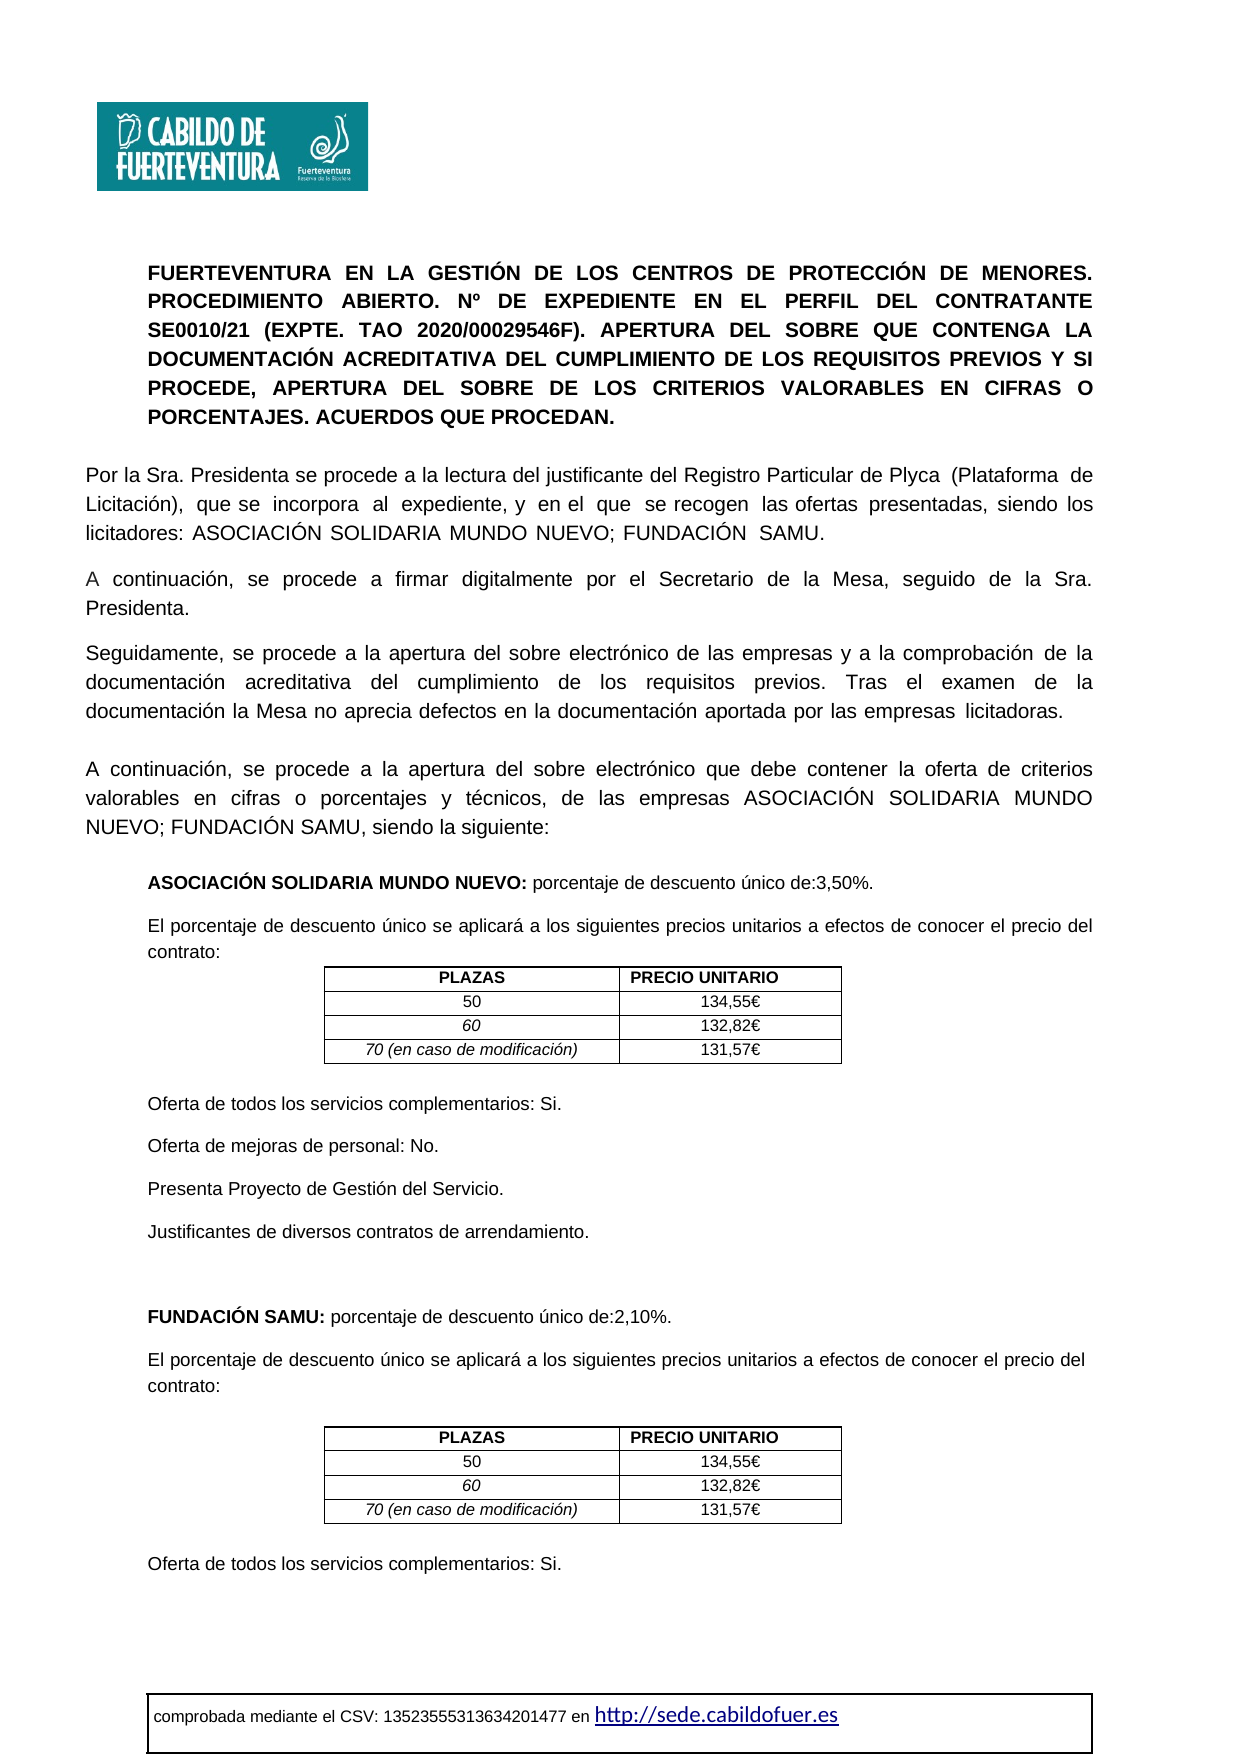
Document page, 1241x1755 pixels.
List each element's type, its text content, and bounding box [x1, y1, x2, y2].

text A continuación, se procede a firmar digitalmente por el Secretario de la Mesa, seguido de la Sra. Presidenta. [85, 566, 1093, 619]
text ASOCIACIÓN SOLIDARIA MUNDO NUEVO: porcentaje de descuento único de:3,50%. [147, 872, 1107, 894]
table_cell 134,55€ [620, 992, 841, 1014]
table_cell 132,82€ [620, 1016, 841, 1039]
table_cell 60 [325, 1016, 619, 1039]
text El porcentaje de descuento único se aplicará a los siguientes precios unitarios a efectos de conocer el precio del contrato: [147, 1348, 1107, 1396]
table_header PRECIO UNITARIO [620, 968, 841, 991]
text Por la Sra. Presidenta se procede a la lectura del justificante del Registro Particular de Plyca (Plataforma de Licitación), que se incorpora al expediente, y en el que se recogen las ofertas presentadas, siendo los licitadores: ASOCIACIÓN SOLIDARIA MUNDO NUEVO; FUNDACIÓN SAMU. [85, 463, 1093, 545]
table_header PRECIO UNITARIO [620, 1428, 841, 1450]
table_cell 50 [325, 992, 619, 1014]
table_cell 70 (en caso de modificación) [325, 1040, 619, 1063]
text FUERTEVENTURA EN LA GESTIÓN DE LOS CENTROS DE PROTECCIÓN DE MENORES. PROCEDIMIENTO ABIERTO. Nº DE EXPEDIENTE EN EL PERFIL DEL CONTRATANTE SE0010/21 (EXPTE. TAO 2020/00029546F). APERTURA DEL SOBRE QUE CONTENGA LA DOCUMENTACIÓN ACREDITATIVA DEL CUMPLIMIENTO DE LOS REQUISITOS PREVIOS Y SI PROCEDE, APERTURA DEL SOBRE DE LOS CRITERIOS VALORABLES EN CIFRAS O PORCENTAJES. ACUERDOS QUE PROCEDAN. [147, 260, 1093, 429]
text Seguidamente, se procede a la apertura del sobre electrónico de las empresas y a la comprobación de la documentación acreditativa del cumplimiento de los requisitos previos. Tras el examen de la documentación la Mesa no aprecia defectos en la documentación aportada por las empresas licitadoras. [85, 641, 1093, 723]
text FUNDACIÓN SAMU: porcentaje de descuento único de:2,10%. [147, 1306, 1107, 1327]
table_cell 134,55€ [620, 1451, 841, 1474]
table_cell 50 [325, 1451, 619, 1474]
text Oferta de todos los servicios complementarios: Si. Oferta de mejoras de personal: No. [147, 1092, 605, 1157]
table_header PLAZAS [325, 968, 619, 991]
table_cell 131,57€ [620, 1040, 841, 1063]
table_cell 60 [325, 1476, 619, 1498]
text Presenta Proyecto de Gestión del Servicio. Justificantes de diversos contratos de arrendamiento. [147, 1178, 605, 1242]
table_header PLAZAS [325, 1428, 619, 1450]
text El porcentaje de descuento único se aplicará a los siguientes precios unitarios a efectos de conocer el precio del contrato: [147, 915, 1093, 962]
text Oferta de todos los servicios complementarios: Si. [147, 1552, 1107, 1574]
text A continuación, se procede a la apertura del sobre electrónico que debe contener la oferta de criterios valorables en cifras o porcentajes y técnicos, de las empresas ASOCIACIÓN SOLIDARIA MUNDO NUEVO; FUNDACIÓN SAMU, siendo la siguiente: [85, 757, 1093, 838]
table_cell 70 (en caso de modificación) [325, 1500, 619, 1523]
table_cell 132,82€ [620, 1476, 841, 1498]
table_cell 131,57€ [620, 1500, 841, 1523]
